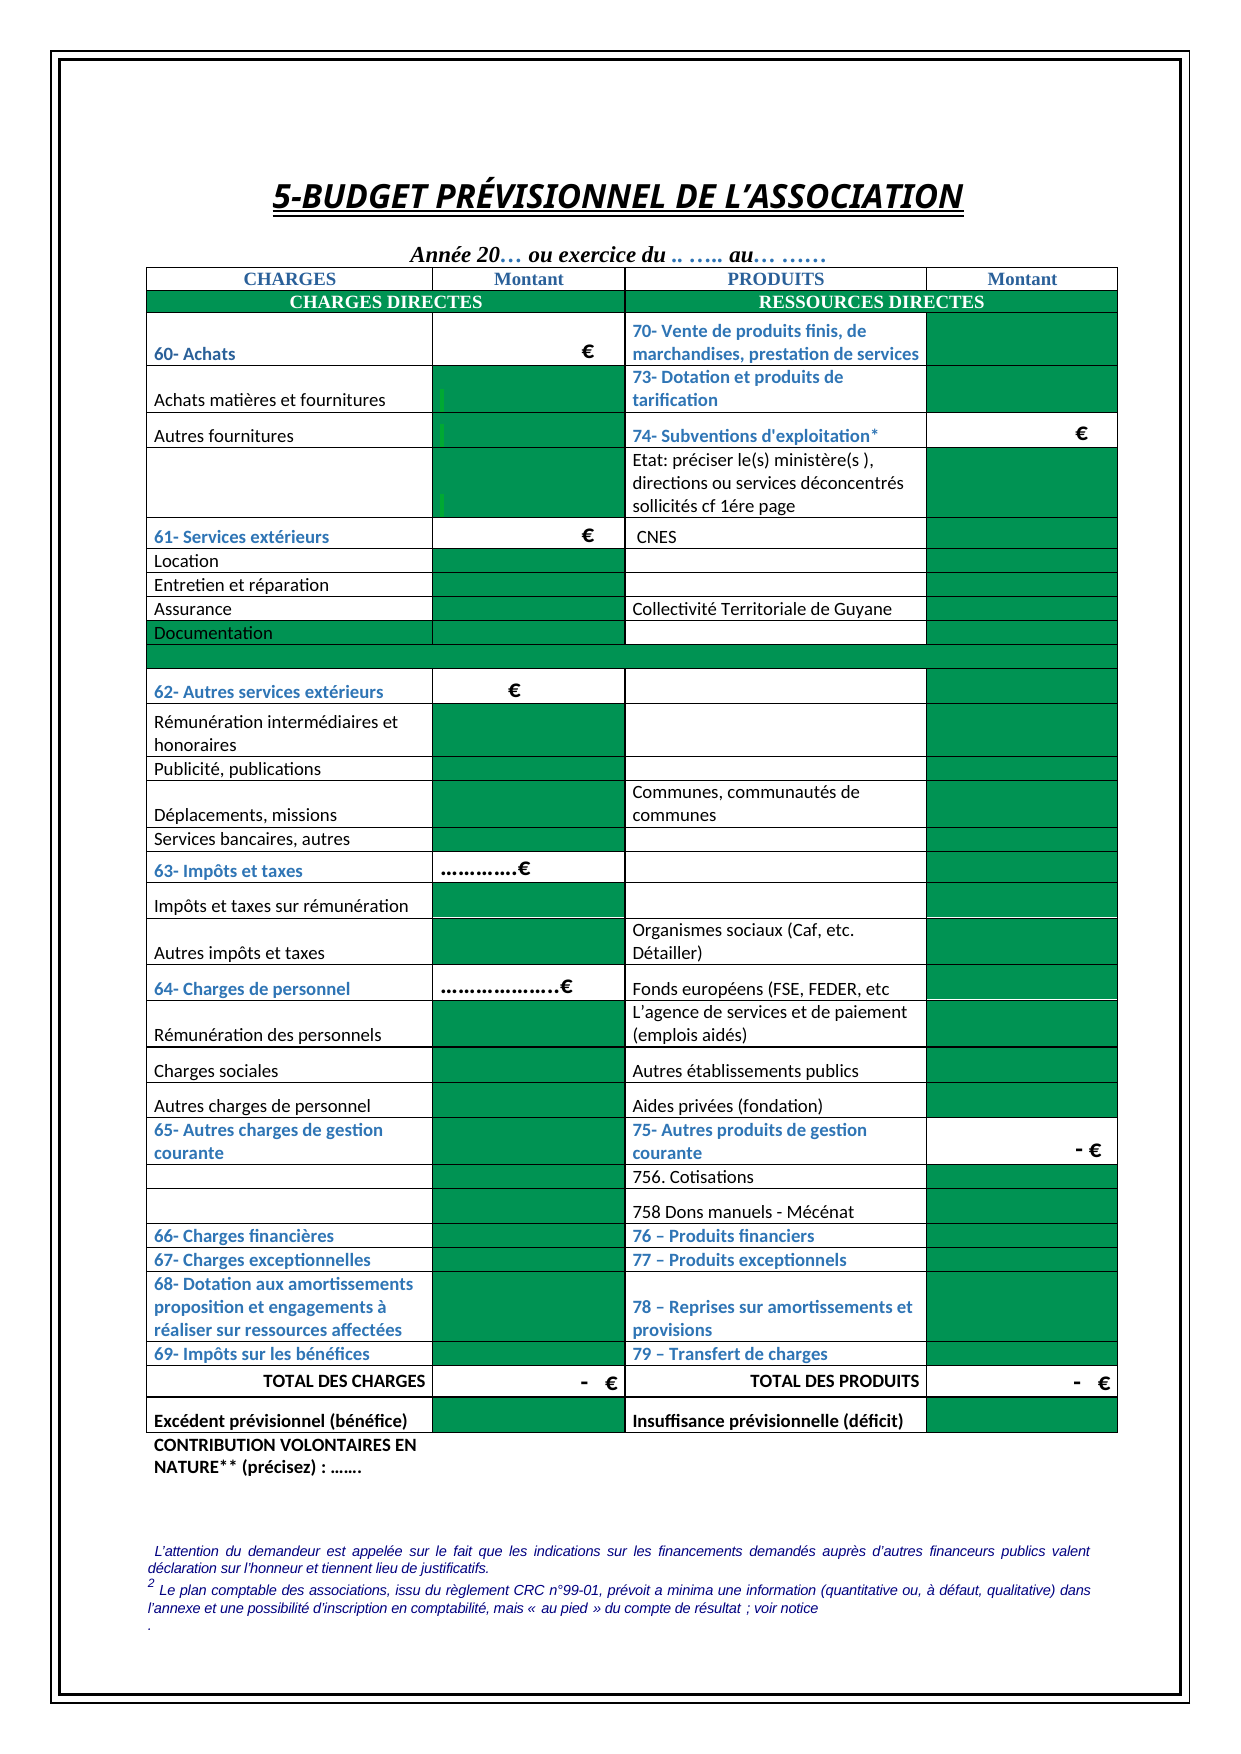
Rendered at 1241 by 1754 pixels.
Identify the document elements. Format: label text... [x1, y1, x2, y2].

table_cell Etat: préciser le(s) ministère(s ), directions ou services déconcentrés sollicités cf 1ére page [626, 448, 926, 517]
table_cell Excédent prévisionnel (bénéfice) [147, 1398, 432, 1432]
table_cell CHARGES DIRECTES [147, 291, 624, 312]
table_cell 75- Autres produits de gestion courante [626, 1118, 926, 1164]
table_cell [927, 1083, 1117, 1117]
table_cell [626, 883, 926, 917]
table_cell Collectivité Territoriale de Guyane [626, 597, 926, 620]
table_header Montant [927, 268, 1117, 290]
table_cell [626, 621, 926, 644]
table_cell [626, 828, 926, 851]
table_cell [433, 1272, 624, 1341]
table_cell CNES [626, 518, 926, 548]
table_cell Services bancaires, autres [147, 828, 432, 851]
text . [148, 1617, 1093, 1634]
table_cell ………….€ [433, 852, 624, 882]
table_cell [626, 852, 926, 882]
table_cell [433, 1433, 625, 1509]
table_cell Autres impôts et taxes [147, 919, 432, 964]
table_cell [433, 1342, 624, 1365]
table_cell [927, 828, 1117, 851]
table_cell Impôts et taxes sur rémunération [147, 883, 432, 917]
table_cell [433, 366, 624, 412]
text Année 20… ou exercice du .. ….. au… …… [148, 241, 1093, 267]
table_cell [433, 549, 624, 572]
table_cell [927, 366, 1117, 412]
table_cell TOTAL DES PRODUITS [626, 1366, 926, 1396]
table_header PRODUITS [626, 268, 926, 290]
table_cell [433, 1118, 624, 1164]
table_cell [433, 1189, 624, 1223]
table_cell [927, 883, 1117, 917]
table_cell [147, 645, 1117, 668]
table_cell [626, 549, 926, 572]
table_cell 67- Charges exceptionnelles [147, 1248, 432, 1271]
table_cell 62- Autres services extérieurs [147, 669, 432, 703]
table_cell € [927, 413, 1117, 447]
table_cell 79 – Transfert de charges [626, 1342, 926, 1365]
table_cell [626, 573, 926, 596]
table_cell [433, 704, 624, 756]
table_cell L’agence de services et de paiement (emplois aidés) [626, 1001, 926, 1046]
table_cell € [433, 669, 624, 703]
table_cell [927, 1189, 1117, 1223]
table_cell [927, 597, 1117, 620]
table_cell Organismes sociaux (Caf, etc. Détailler) [626, 919, 926, 964]
table_cell [433, 621, 624, 644]
table_cell Achats matières et fournitures [147, 366, 432, 412]
table_header CHARGES [147, 268, 432, 290]
table_header Montant [433, 268, 624, 290]
table_cell [626, 757, 926, 780]
table_cell Déplacements, missions [147, 781, 432, 827]
table_cell [147, 448, 432, 517]
table_cell Autres charges de personnel [147, 1083, 432, 1117]
table_cell Rémunération des personnels [147, 1001, 432, 1046]
table_cell - € [927, 1118, 1117, 1164]
table_cell - € [433, 1366, 624, 1396]
table_cell [927, 313, 1117, 365]
table_cell Communes, communautés de communes [626, 781, 926, 827]
table_cell [625, 1433, 927, 1509]
table_cell [927, 1272, 1117, 1341]
table_cell 66- Charges financières [147, 1224, 432, 1247]
table_cell 78 – Reprises sur amortissements et provisions [626, 1272, 926, 1341]
table_cell Entretien et réparation [147, 573, 432, 596]
table_cell [626, 704, 926, 756]
table_cell [433, 1001, 624, 1046]
table_cell [927, 1224, 1117, 1247]
table_cell 68- Dotation aux amortissements proposition et engagements à réaliser sur ressources affectées [147, 1272, 432, 1341]
table_cell 758 Dons manuels - Mécénat [626, 1189, 926, 1223]
table_cell [927, 549, 1117, 572]
table_cell [927, 852, 1117, 882]
table_cell [147, 1189, 432, 1223]
table_cell [927, 448, 1117, 517]
table_cell [433, 919, 624, 964]
table_cell Rémunération intermédiaires et honoraires [147, 704, 432, 756]
table_cell [927, 1342, 1117, 1365]
table_cell [927, 1001, 1117, 1046]
table_cell 63- Impôts et taxes [147, 852, 432, 882]
table_cell 60- Achats [147, 313, 432, 365]
table_cell [433, 1224, 624, 1247]
table_cell [626, 669, 926, 703]
table_cell Aides privées (fondation) [626, 1083, 926, 1117]
table_cell Publicité, publications [147, 757, 432, 780]
table_cell [927, 1048, 1117, 1082]
table_cell Documentation [147, 621, 432, 644]
table_cell Autres fournitures [147, 413, 432, 447]
text 2 Le plan comptable des associations, issu du règlement CRC n°99-01, prévoit a minima une information (quantitative ou, à défaut, qualitative) dans l’annexe et une possibilité d’inscription en comptabilité, mais « au pied » du compte de résultat ; voir notice [148, 1576, 1093, 1617]
text 5-BUDGET PRÉVISIONNEL DE L’ASSOCIATION [148, 173, 1093, 218]
table_cell [927, 965, 1117, 999]
table_cell Assurance [147, 597, 432, 620]
table_cell RESSOURCES DIRECTES [626, 291, 1117, 312]
table_cell [433, 413, 624, 447]
table_cell [433, 757, 624, 780]
table_cell [433, 1165, 624, 1188]
table_cell [433, 1083, 624, 1117]
table_cell [927, 704, 1117, 756]
table_cell TOTAL DES CHARGES [147, 1366, 432, 1396]
table_cell ………………..€ [433, 965, 624, 999]
table_cell [433, 597, 624, 620]
table_cell 70- Vente de produits finis, de marchandises, prestation de services [626, 313, 926, 365]
table_cell Charges sociales [147, 1048, 432, 1082]
table_cell [433, 1248, 624, 1271]
table_cell [927, 518, 1117, 548]
table_cell - € [927, 1366, 1117, 1396]
table_cell 756. Cotisations [626, 1165, 926, 1188]
table_cell [433, 1048, 624, 1082]
table_cell 64- Charges de personnel [147, 965, 432, 999]
table_cell [927, 757, 1117, 780]
table_cell [433, 781, 624, 827]
table_cell 77 – Produits exceptionnels [626, 1248, 926, 1271]
table_cell Fonds européens (FSE, FEDER, etc [626, 965, 926, 999]
table_cell [927, 781, 1117, 827]
table_cell Location [147, 549, 432, 572]
table_cell [433, 1398, 624, 1432]
table_cell [927, 573, 1117, 596]
table_cell [927, 669, 1117, 703]
table_cell [927, 1398, 1117, 1432]
text L’attention du demandeur est appelée sur le fait que les indications sur les financements demandés auprès d’autres financeurs publics valent déclaration sur l’honneur et tiennent lieu de justificatifs. [148, 1543, 1093, 1576]
table_cell 76 – Produits financiers [626, 1224, 926, 1247]
table_cell Autres établissements publics [626, 1048, 926, 1082]
table_cell [927, 1433, 1118, 1509]
table_cell [927, 1165, 1117, 1188]
table_cell Insuffisance prévisionnelle (déficit) [626, 1398, 926, 1432]
table_cell € [433, 518, 624, 548]
table_cell [433, 828, 624, 851]
table_cell [433, 883, 624, 917]
table_cell [927, 919, 1117, 964]
table_cell 69- Impôts sur les bénéfices [147, 1342, 432, 1365]
table_cell [433, 573, 624, 596]
table_cell [433, 448, 624, 517]
table_cell [927, 1248, 1117, 1271]
table_cell 73- Dotation et produits de tarification [626, 366, 926, 412]
table_cell € [433, 313, 624, 365]
table_cell 61- Services extérieurs [147, 518, 432, 548]
table_cell 74- Subventions d'exploitation* [626, 413, 926, 447]
table_cell CONTRIBUTION VOLONTAIRES EN NATURE** (précisez) : ……. [147, 1433, 433, 1509]
table_cell [927, 621, 1117, 644]
table_cell [147, 1165, 432, 1188]
table_cell 65- Autres charges de gestion courante [147, 1118, 432, 1164]
